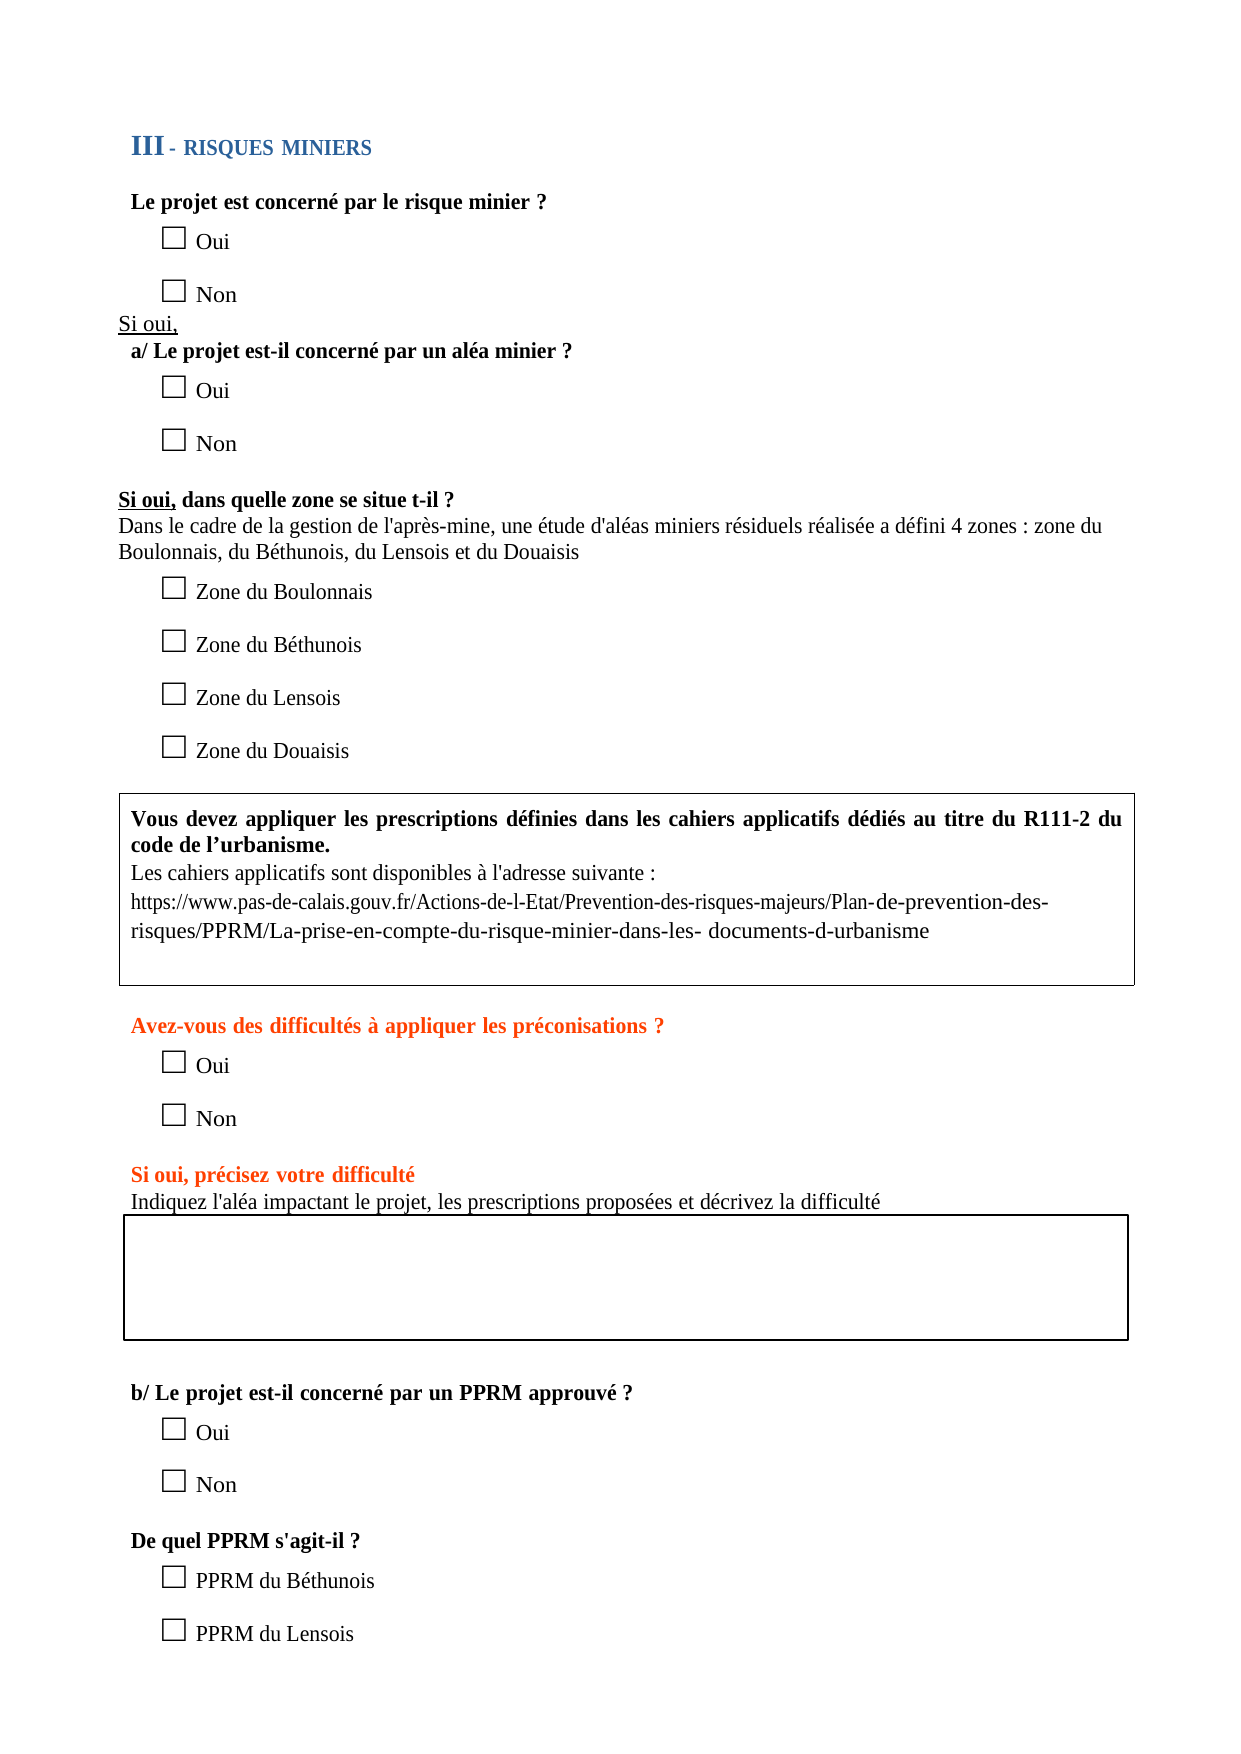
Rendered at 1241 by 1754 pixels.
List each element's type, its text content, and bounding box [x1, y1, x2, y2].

text □ Non [162, 1458, 1122, 1501]
text b/ Le projet est-il concerné par un PPRM approuvé ? [131, 1379, 1122, 1405]
subtitle https://www.pas-de-calais.gouv.fr/Actions-de-l-Etat/Prevention-des-risques-majeurs/Plan-de-prevention-des-risques/PPRM/La-prise-en-compte-du-risque-minier-dans-les- documents-d-urbanisme [120, 874, 1134, 944]
text □ Zone du Béthunois [162, 618, 1122, 661]
subtitle - RISQUES MINIERS [131, 128, 1122, 161]
text Si oui, [118, 311, 1122, 337]
text □ Oui [162, 363, 1122, 406]
text □ PPRM du Lensois [162, 1606, 1122, 1649]
text Le projet est concerné par le risque minier ? [131, 188, 1122, 214]
text □ Oui [162, 214, 1122, 258]
text □ Oui [162, 1039, 1122, 1082]
text De quel PPRM s'agit-il ? [131, 1527, 1122, 1554]
text Avez-vous des difficultés à appliquer les préconisations ? [131, 1012, 1122, 1039]
subtitle Les cahiers applicatifs sont disponibles à l'adresse suivante : [120, 845, 1134, 874]
text □ Non [162, 267, 1122, 311]
text a/ Le projet est-il concerné par un aléa minier ? [131, 337, 1122, 363]
text □ Oui [162, 1405, 1122, 1448]
text Si oui, précisez votre difficulté [131, 1161, 1122, 1188]
text □ PPRM du Béthunois [162, 1554, 1122, 1597]
text Dans le cadre de la gestion de l'après-mine, une étude d'aléas miniers résiduels réalisée a défini 4 zones : zone du Boulonnais, du Béthunois, du Lensois et du Douaisis [118, 512, 1122, 565]
text □ Non [162, 416, 1122, 459]
text □ Non [162, 1092, 1122, 1135]
text Indiquez l'aléa impactant le projet, les prescriptions proposées et décrivez la difficulté [131, 1188, 1122, 1214]
text Vous devez appliquer les prescriptions définies dans les cahiers applicatifs dédiés au titre du R111-2 du code de l’urbanisme. [120, 794, 1134, 845]
text □ Zone du Boulonnais [162, 565, 1122, 608]
text □ Zone du Douaisis [162, 723, 1122, 766]
text □ Zone du Lensois [162, 670, 1122, 713]
text Si oui, dans quelle zone se situe t-il ? [118, 486, 1122, 512]
